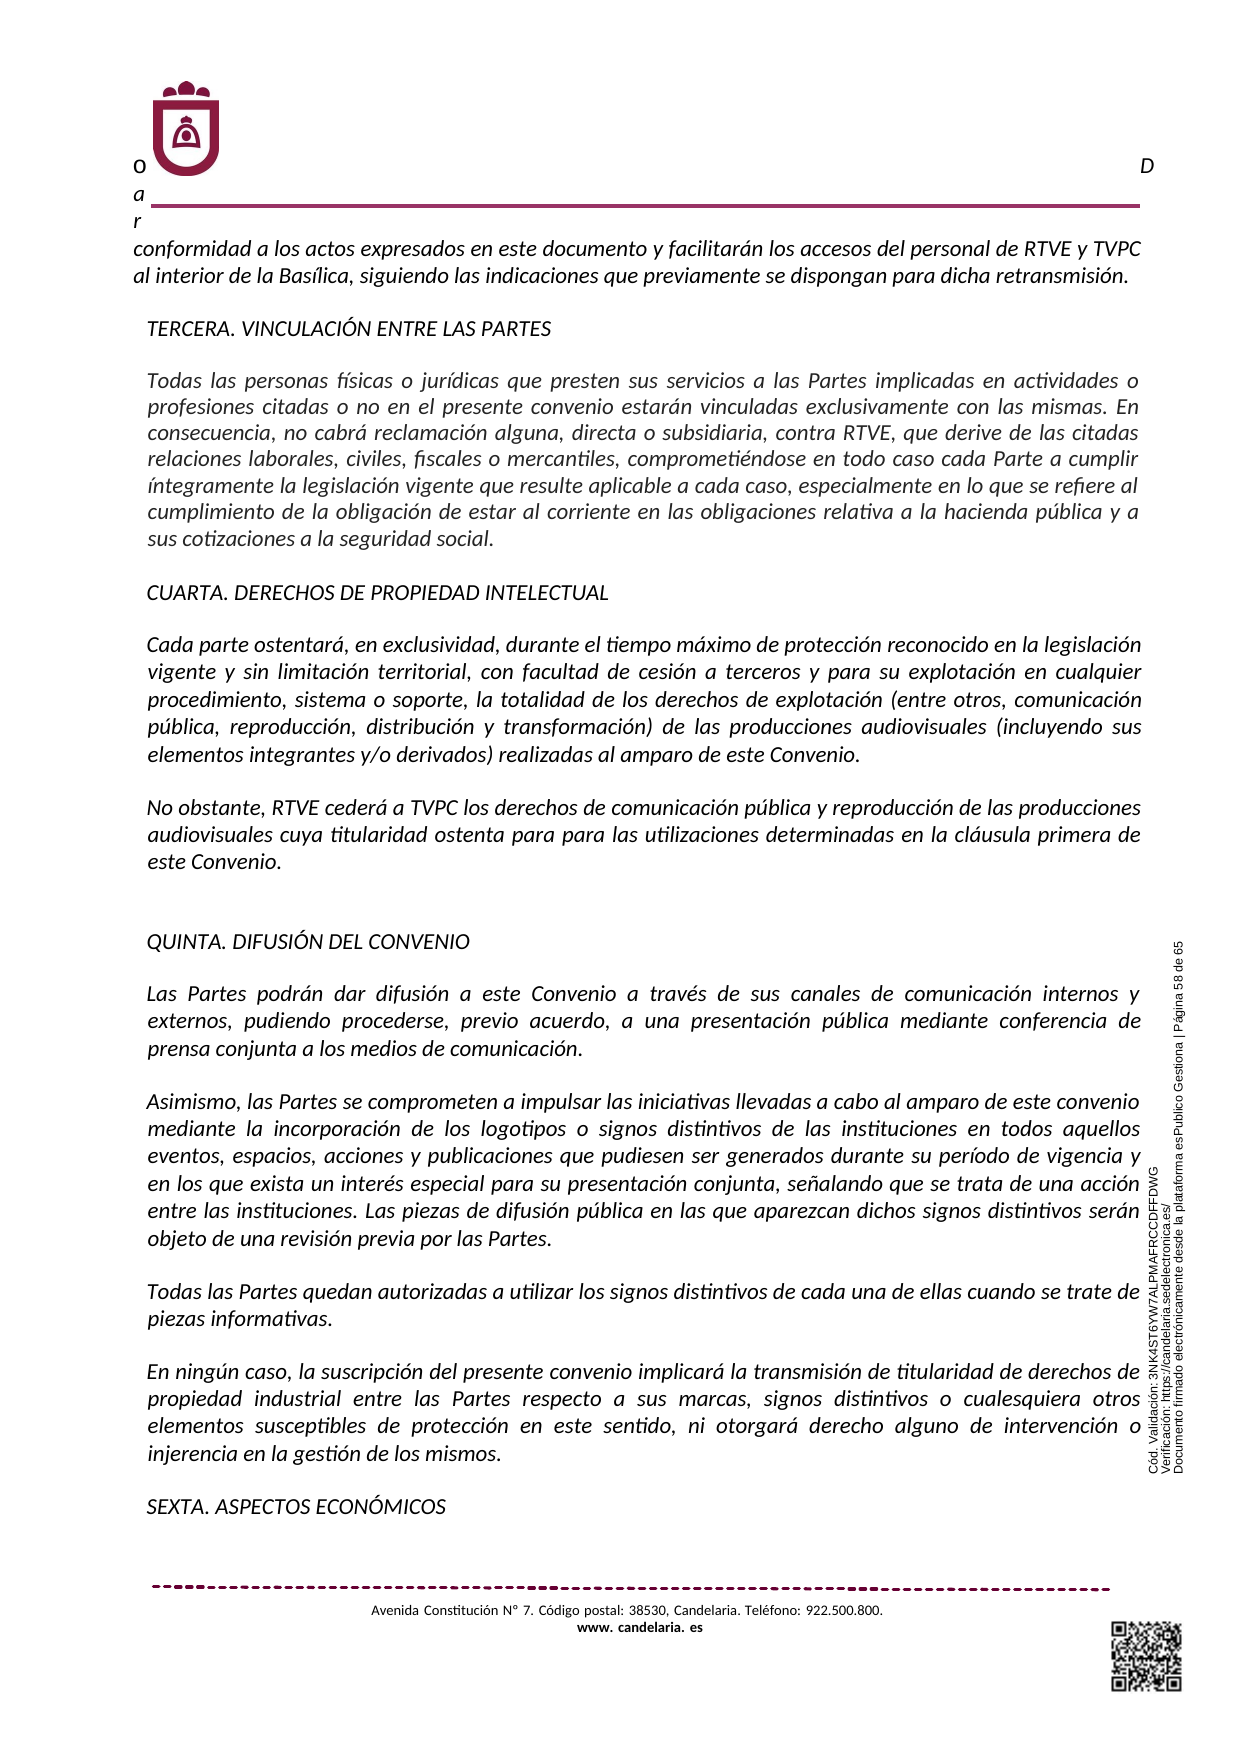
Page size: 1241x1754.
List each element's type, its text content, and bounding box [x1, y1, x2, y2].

list Dar conformidad a los actos expresados en este documento y facilitarán los accesos del personal de RTVE y TVPC al interior de la Basílica, siguiendo las indicaciones que previamente se dispongan para dicha retransmisión. [132, 151, 1146, 290]
text TERCERA. VINCULACIÓN ENTRE LAS PARTES [146, 315, 1146, 342]
text Todas las Partes quedan autorizadas a utilizar los signos distintivos de cada una de ellas cuando se trate de piezas informativas. [146, 1277, 1146, 1332]
text Todas las personas físicas o jurídicas que presten sus servicios a las Partes implicadas en actividades o profesiones citadas o no en el presente convenio estarán vinculadas exclusivamente con las mismas. En consecuencia, no cabrá reclamación alguna, directa o subsidiaria, contra RTVE, que derive de las citadas relaciones laborales, civiles, fiscales o mercantiles, comprometiéndose en todo caso cada Parte a cumplir íntegramente la legislación vigente que resulte aplicable a cada caso, especialmente en lo que se refiere al cumplimiento de la obligación de estar al corriente en las obligaciones relativa a la hacienda pública y a sus cotizaciones a la seguridad social. [146, 367, 1143, 552]
text Cada parte ostentará, en exclusividad, durante el tiempo máximo de protección reconocido en la legislación vigente y sin limitación territorial, con facultad de cesión a terceros y para su explotación en cualquier procedimiento, sistema o soporte, la totalidad de los derechos de explotación (entre otros, comunicación pública, reproducción, distribución y transformación) de las producciones audiovisuales (incluyendo sus elementos integrantes y/o derivados) realizadas al amparo de este Convenio. [146, 631, 1146, 768]
text No obstante, RTVE cederá a TVPC los derechos de comunicación pública y reproducción de las producciones audiovisuales cuya titularidad ostenta para para las utilizaciones determinadas en la cláusula primera de este Convenio. [146, 793, 1146, 875]
text SEXTA. ASPECTOS ECONÓMICOS [146, 1492, 1146, 1519]
text QUINTA. DIFUSIÓN DEL CONVENIO [146, 927, 1146, 954]
text CUARTA. DERECHOS DE PROPIEDAD INTELECTUAL [146, 578, 1146, 605]
text Asimismo, las Partes se comprometen a impulsar las iniciativas llevadas a cabo al amparo de este convenio mediante la incorporación de los logotipos o signos distintivos de las instituciones en todos aquellos eventos, espacios, acciones y publicaciones que pudiesen ser generados durante su período de vigencia y en los que exista un interés especial para su presentación conjunta, señalando que se trata de una acción entre las instituciones. Las piezas de difusión pública en las que aparezcan dichos signos distintivos serán objeto de una revisión previa por las Partes. [146, 1087, 1146, 1252]
text En ningún caso, la suscripción del presente convenio implicará la transmisión de titularidad de derechos de propiedad industrial entre las Partes respecto a sus marcas, signos distintivos o cualesquiera otros elementos susceptibles de protección en este sentido, ni otorgará derecho alguno de intervención o injerencia en la gestión de los mismos. [146, 1357, 1146, 1467]
text Las Partes podrán dar difusión a este Convenio a través de sus canales de comunicación internos y externos, pudiendo procederse, previo acuerdo, a una presentación pública mediante conferencia de prensa conjunta a los medios de comunicación. [146, 980, 1146, 1062]
